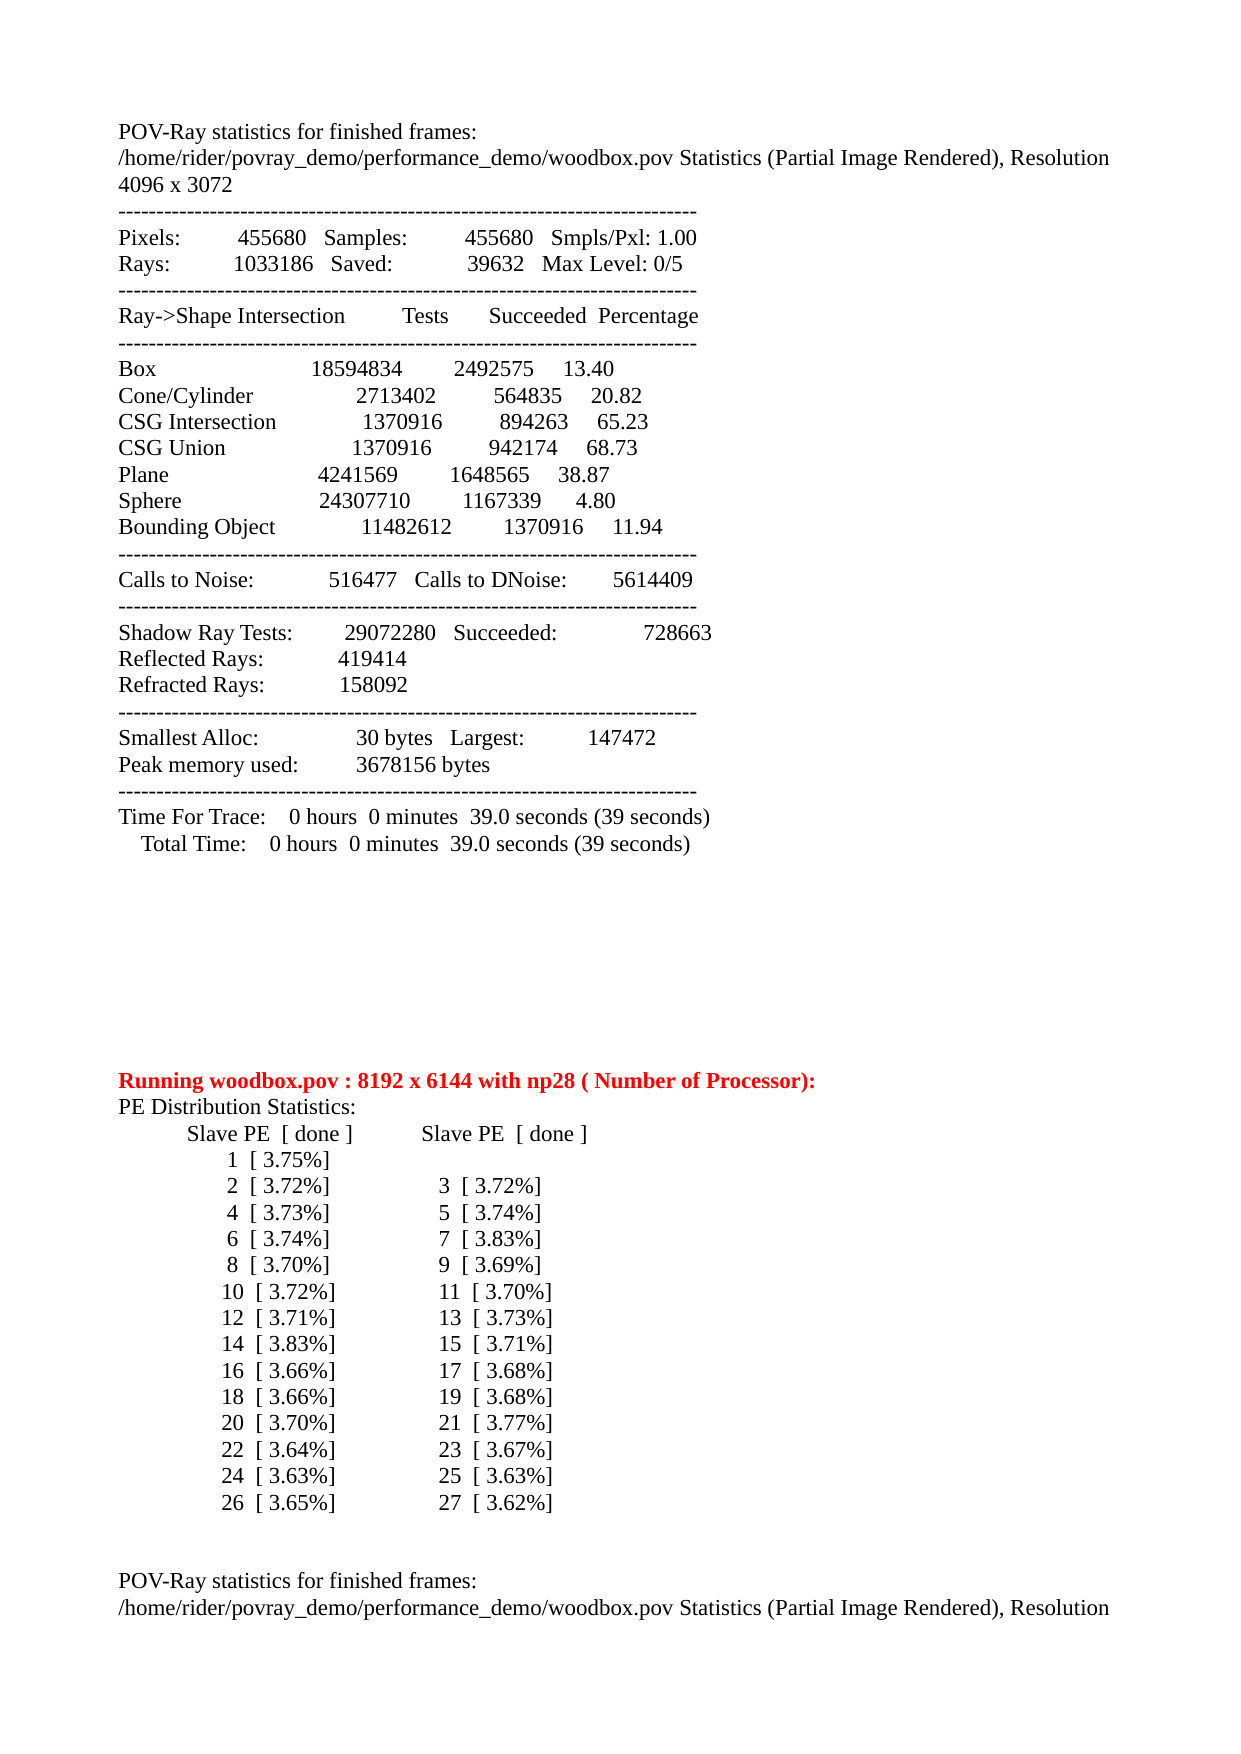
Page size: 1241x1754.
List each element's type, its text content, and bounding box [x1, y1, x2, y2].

text Peak memory used: 3678156 bytes [118, 751, 1122, 777]
text POV-Ray statistics for finished frames: [118, 118, 1122, 144]
text ---------------------------------------------------------------------------- [118, 777, 1122, 803]
text CSG Intersection 1370916 894263 65.23 [118, 408, 1122, 434]
text 16 [ 3.66%] 17 [ 3.68%] [118, 1357, 1122, 1383]
text Calls to Noise: 516477 Calls to DNoise: 5614409 [118, 566, 1122, 592]
text ---------------------------------------------------------------------------- [118, 197, 1122, 223]
text ---------------------------------------------------------------------------- [118, 276, 1122, 303]
text Plane 4241569 1648565 38.87 [118, 461, 1122, 487]
text Ray->Shape Intersection Tests Succeeded Percentage [118, 303, 1122, 329]
text PE Distribution Statistics: [118, 1093, 1122, 1119]
text Slave PE [ done ] Slave PE [ done ] [118, 1119, 1122, 1146]
text Bounding Object 11482612 1370916 11.94 [118, 513, 1122, 540]
text 2 [ 3.72%] 3 [ 3.72%] [118, 1172, 1122, 1199]
text CSG Union 1370916 942174 68.73 [118, 434, 1122, 461]
text 20 [ 3.70%] 21 [ 3.77%] [118, 1409, 1122, 1436]
text 26 [ 3.65%] 27 [ 3.62%] [118, 1488, 1122, 1515]
text ---------------------------------------------------------------------------- [118, 540, 1122, 566]
text Box 18594834 2492575 13.40 [118, 355, 1122, 382]
text Running woodbox.pov : 8192 x 6144 with np28 ( Number of Processor): [118, 1067, 1122, 1093]
text POV-Ray statistics for finished frames: [118, 1568, 1122, 1594]
text 18 [ 3.66%] 19 [ 3.68%] [118, 1383, 1122, 1409]
text ---------------------------------------------------------------------------- [118, 329, 1122, 355]
text ---------------------------------------------------------------------------- [118, 592, 1122, 619]
text Sphere 24307710 1167339 4.80 [118, 487, 1122, 513]
text /home/rider/povray_demo/performance_demo/woodbox.pov Statistics (Partial Image Rendered), Resolution [118, 1594, 1122, 1620]
text 14 [ 3.83%] 15 [ 3.71%] [118, 1330, 1122, 1357]
text Refracted Rays: 158092 [118, 672, 1122, 698]
text Rays: 1033186 Saved: 39632 Max Level: 0/5 [118, 250, 1122, 276]
text /home/rider/povray_demo/performance_demo/woodbox.pov Statistics (Partial Image Rendered), Resolution 4096 x 3072 [118, 144, 1122, 197]
text 8 [ 3.70%] 9 [ 3.69%] [118, 1251, 1122, 1278]
text Shadow Ray Tests: 29072280 Succeeded: 728663 [118, 619, 1122, 645]
text 12 [ 3.71%] 13 [ 3.73%] [118, 1304, 1122, 1330]
text Time For Trace: 0 hours 0 minutes 39.0 seconds (39 seconds) [118, 803, 1122, 830]
text 1 [ 3.75%] [118, 1146, 1122, 1172]
text 6 [ 3.74%] 7 [ 3.83%] [118, 1225, 1122, 1251]
text 24 [ 3.63%] 25 [ 3.63%] [118, 1462, 1122, 1488]
text Smallest Alloc: 30 bytes Largest: 147472 [118, 724, 1122, 751]
text Total Time: 0 hours 0 minutes 39.0 seconds (39 seconds) [118, 830, 1122, 856]
text ---------------------------------------------------------------------------- [118, 698, 1122, 724]
text 4 [ 3.73%] 5 [ 3.74%] [118, 1199, 1122, 1225]
text 22 [ 3.64%] 23 [ 3.67%] [118, 1436, 1122, 1462]
text Pixels: 455680 Samples: 455680 Smpls/Pxl: 1.00 [118, 223, 1122, 250]
text Cone/Cylinder 2713402 564835 20.82 [118, 382, 1122, 408]
text Reflected Rays: 419414 [118, 645, 1122, 672]
text 10 [ 3.72%] 11 [ 3.70%] [118, 1278, 1122, 1304]
